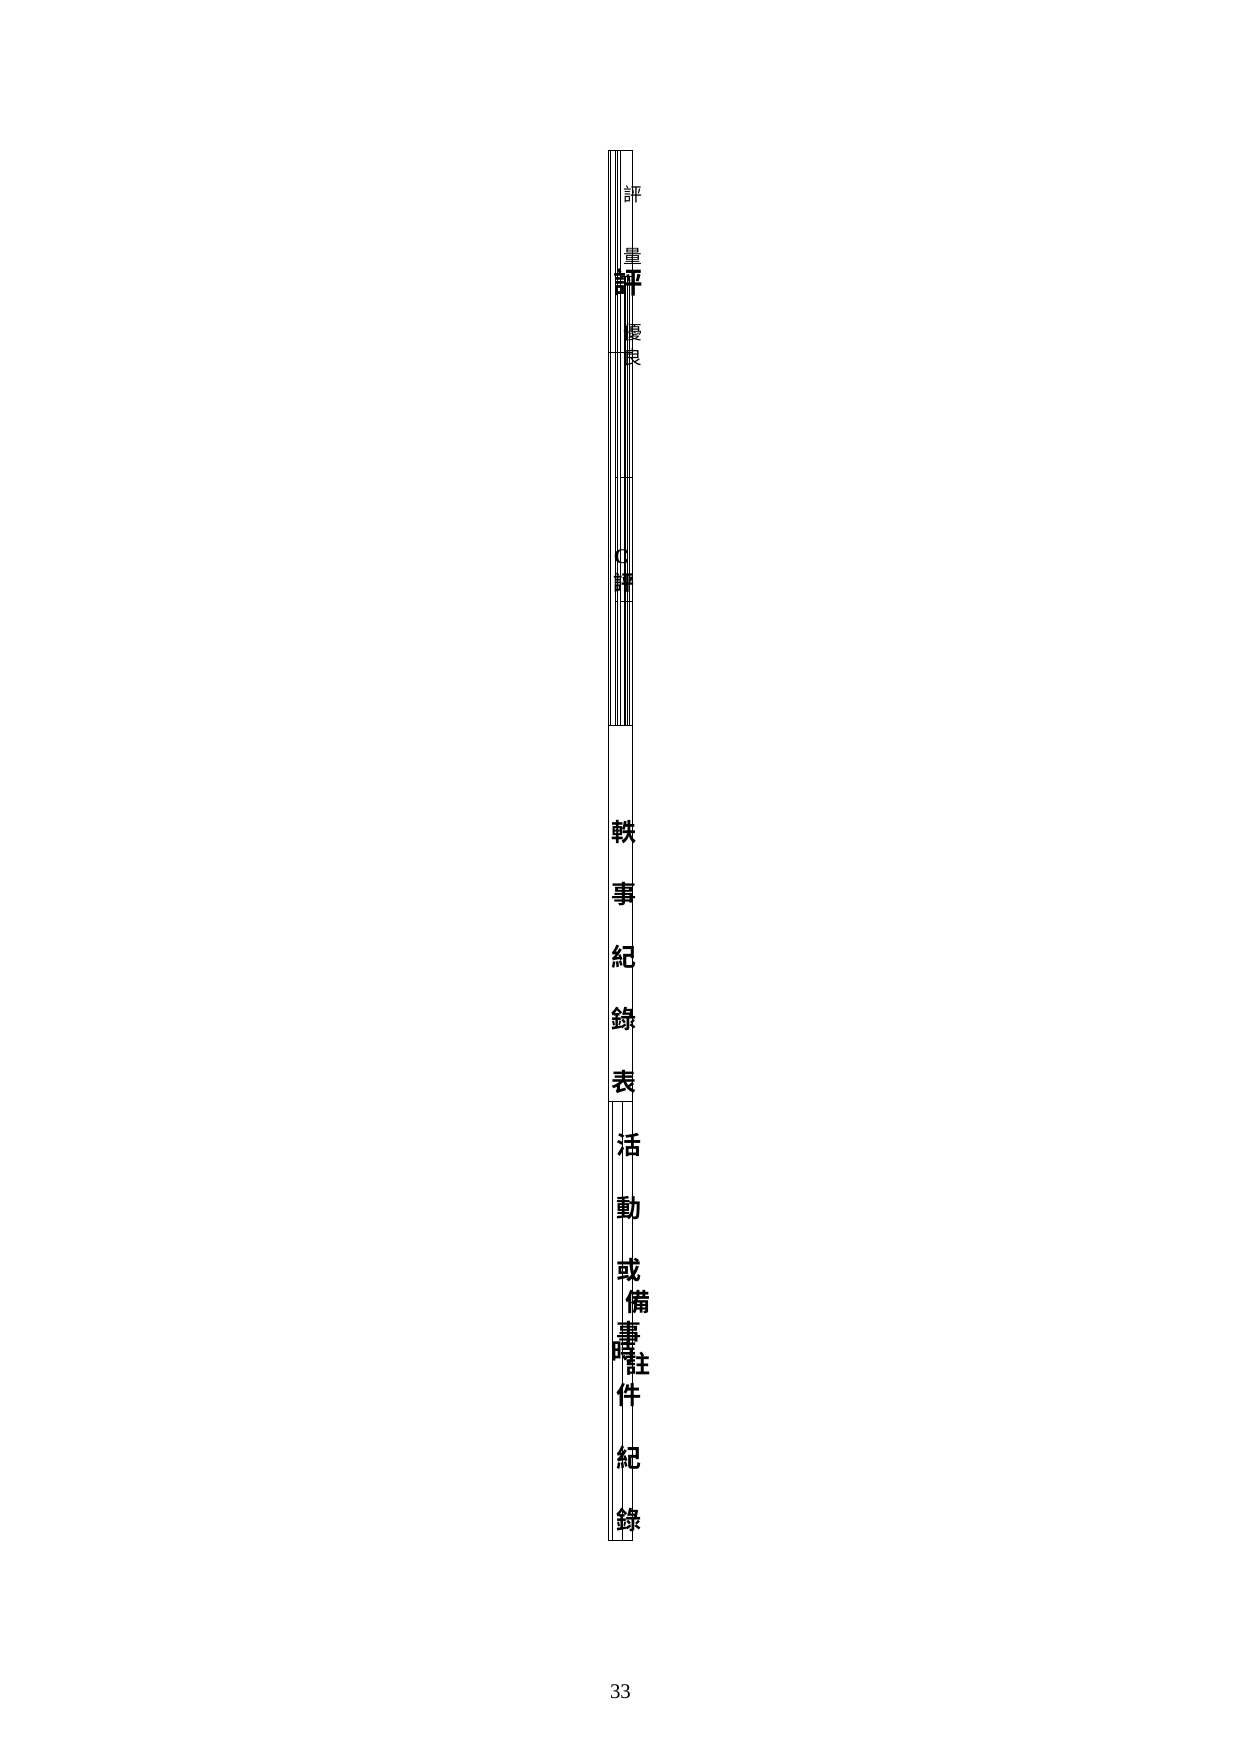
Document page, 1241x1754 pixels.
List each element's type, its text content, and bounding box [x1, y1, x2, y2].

table_cell 備註 [623, 1217, 632, 1261]
table_header 評 鑑 標 準 [611, 151, 615, 352]
table_cell 備註 [625, 1204, 632, 1215]
table_cell 備註 [623, 1520, 632, 1540]
table_cell 備註 [623, 1264, 631, 1277]
table_cell 軼事紀錄表 [609, 726, 632, 1101]
table_cell 備註 [623, 1358, 632, 1518]
table_cell 活動或事件紀錄 [613, 1341, 622, 1540]
table_cell C-1 評量小組合作學習的成果 [611, 353, 615, 725]
table_cell 備註 [623, 1102, 632, 1201]
table_header 評量 [621, 151, 632, 276]
table_cell 備註 [623, 1278, 632, 1322]
table_cell 活動或事件紀錄 [613, 1102, 622, 1341]
